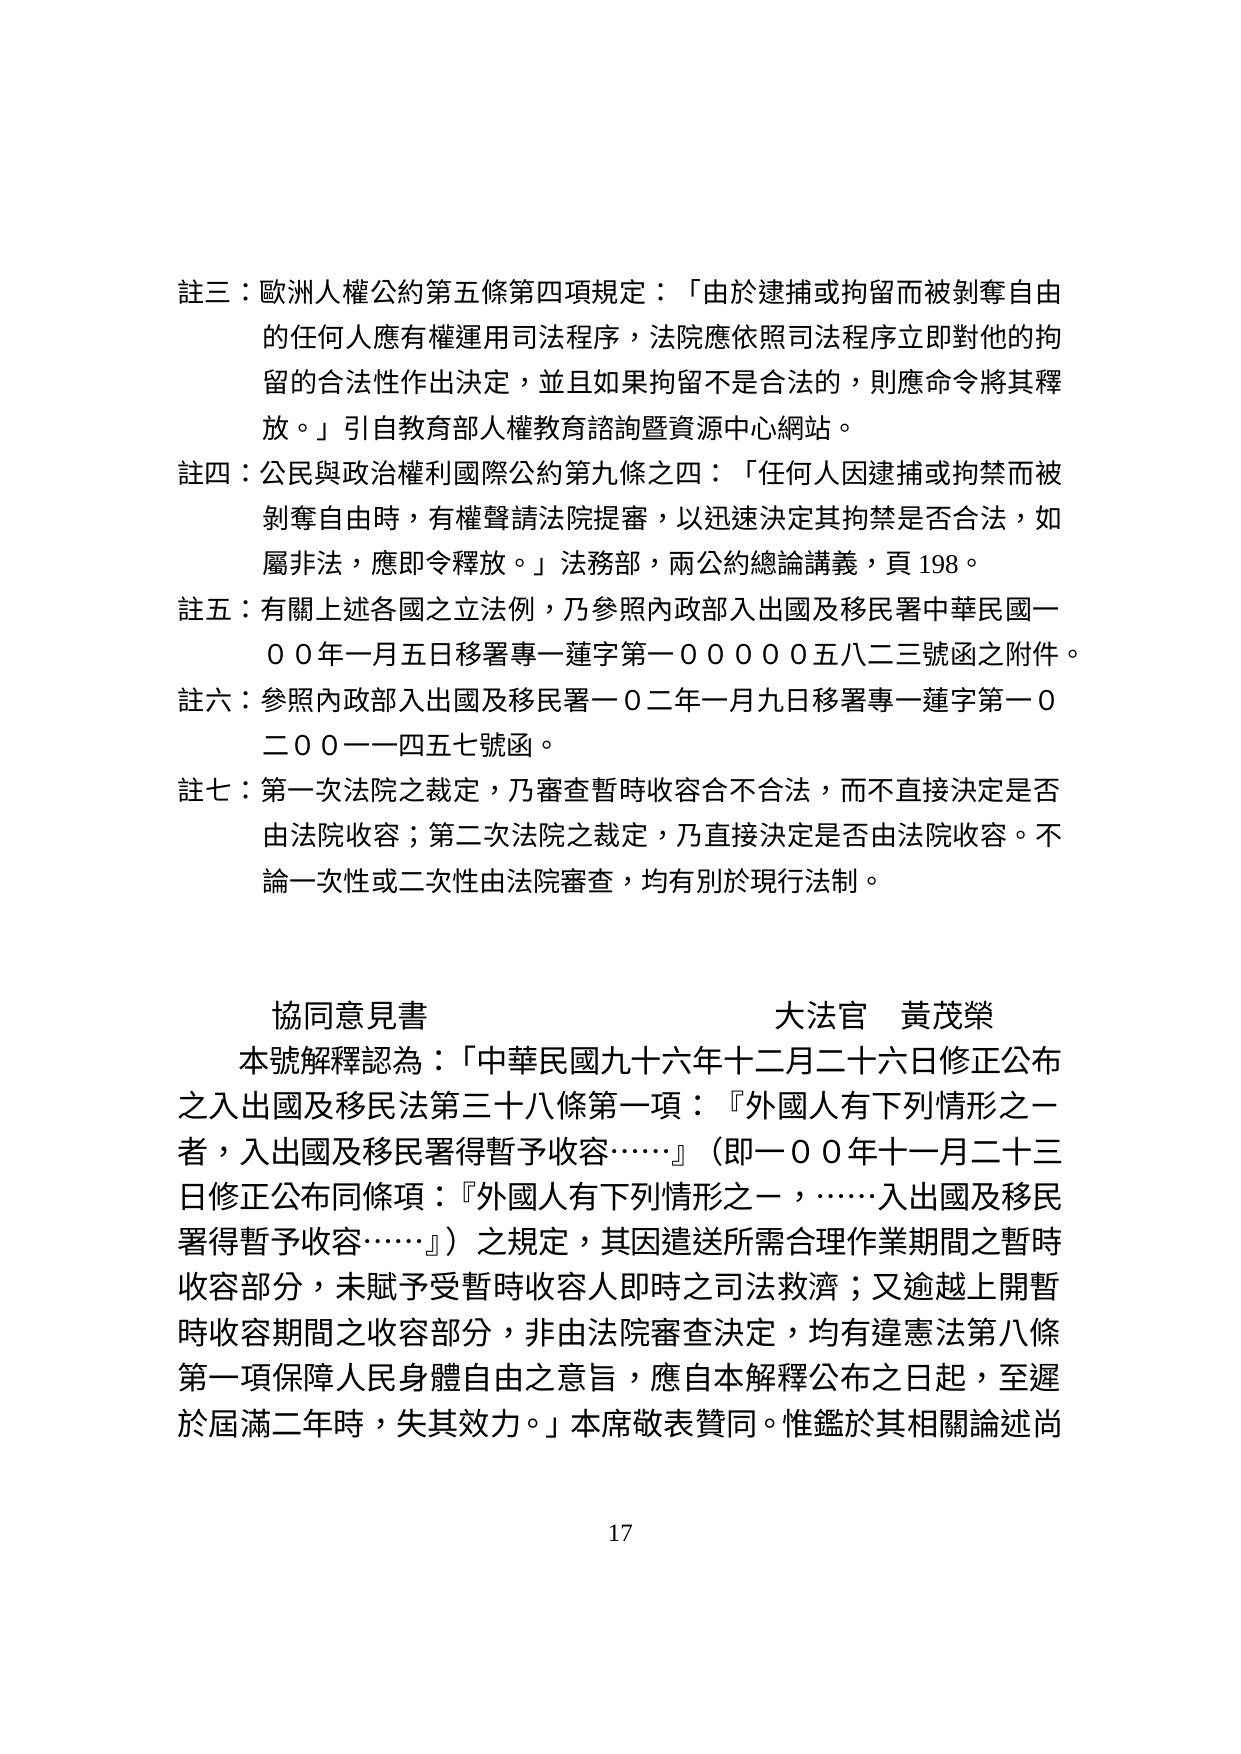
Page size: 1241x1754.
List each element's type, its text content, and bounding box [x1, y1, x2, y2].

text 本號解釋認為：「中華民國九十六年十二月二十六日修正公布之入出國及移民法第三十八條第一項：『外國人有下列情形之ㄧ者，入出國及移民署得暫予收容……』（即一００年十一月二十三日修正公布同條項：『外國人有下列情形之ㄧ，……入出國及移民署得暫予收容……』）之規定，其因遣送所需合理作業期間之暫時收容部分，未賦予受暫時收容人即時之司法救濟；又逾越上開暫時收容期間之收容部分，非由法院審查決定，均有違憲法第八條第一項保障人民身體自由之意旨，應自本解釋公布之日起，至遲於屆滿二年時，失其效力。」本席敬表贊同。惟鑑於其相關論述尚 [177, 1036, 1063, 1444]
text 註四：公民與政治權利國際公約第九條之四：「任何人因逮捕或拘禁而被剝奪自由時，有權聲請法院提審，以迅速決定其拘禁是否合法，如屬非法，應即令釋放。」法務部，兩公約總論講義，頁198。 [177, 447, 1063, 583]
text 協同意見書 大法官 黃茂榮 [272, 991, 996, 1036]
text 註五：有關上述各國之立法例，乃參照內政部入出國及移民署中華民國一００年一月五日移署專一蓮字第一０００００五八二三號函之附件。 [177, 583, 1063, 674]
text 註六：參照內政部入出國及移民署一０二年一月九日移署專一蓮字第一０二００一一四五七號函。 [177, 674, 1063, 764]
text 註三：歐洲人權公約第五條第四項規定：「由於逮捕或拘留而被剝奪自由的任何人應有權運用司法程序，法院應依照司法程序立即對他的拘留的合法性作出決定，並且如果拘留不是合法的，則應命令將其釋放。」引自教育部人權教育諮詢暨資源中心網站。 [177, 266, 1063, 447]
text 註七：第一次法院之裁定，乃審查暫時收容合不合法，而不直接決定是否由法院收容；第二次法院之裁定，乃直接決定是否由法院收容。不論一次性或二次性由法院審查，均有別於現行法制。 [177, 764, 1063, 900]
